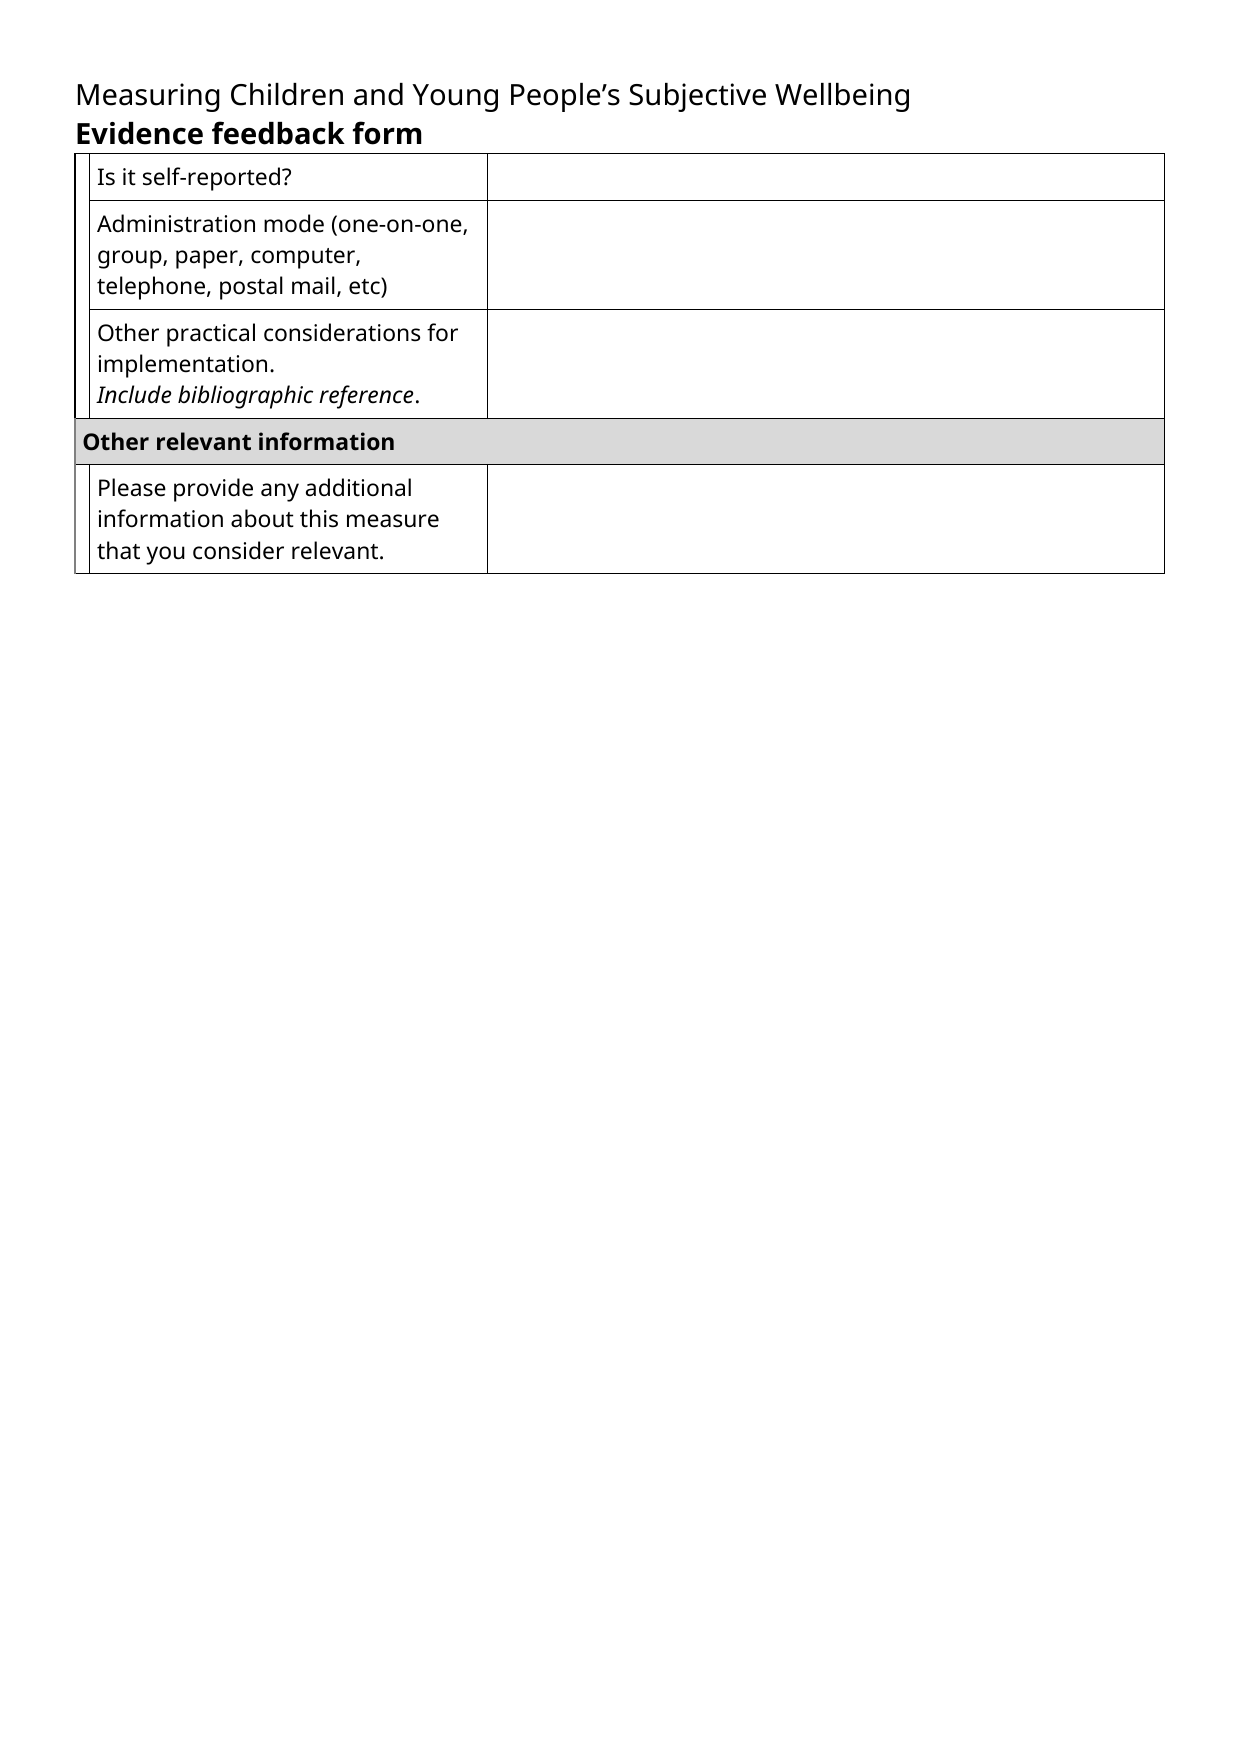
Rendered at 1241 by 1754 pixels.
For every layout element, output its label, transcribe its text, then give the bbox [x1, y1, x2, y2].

table_cell Administration mode (one-on-one, group, paper, computer, telephone, postal mail, etc) [90, 201, 487, 308]
table_cell Other relevant information [76, 419, 1164, 464]
table_cell [488, 201, 1164, 308]
table_cell Please provide any additional information about this measure that you consider relevant. [90, 465, 487, 573]
table_cell Other practical considerations for implementation. Include bibliographic reference. [90, 310, 487, 417]
table_cell [488, 465, 1164, 573]
table_cell [76, 465, 89, 573]
table_cell [488, 310, 1164, 417]
table_cell [76, 154, 89, 417]
table_cell [488, 154, 1164, 199]
table_cell Is it self-reported? [90, 154, 487, 199]
